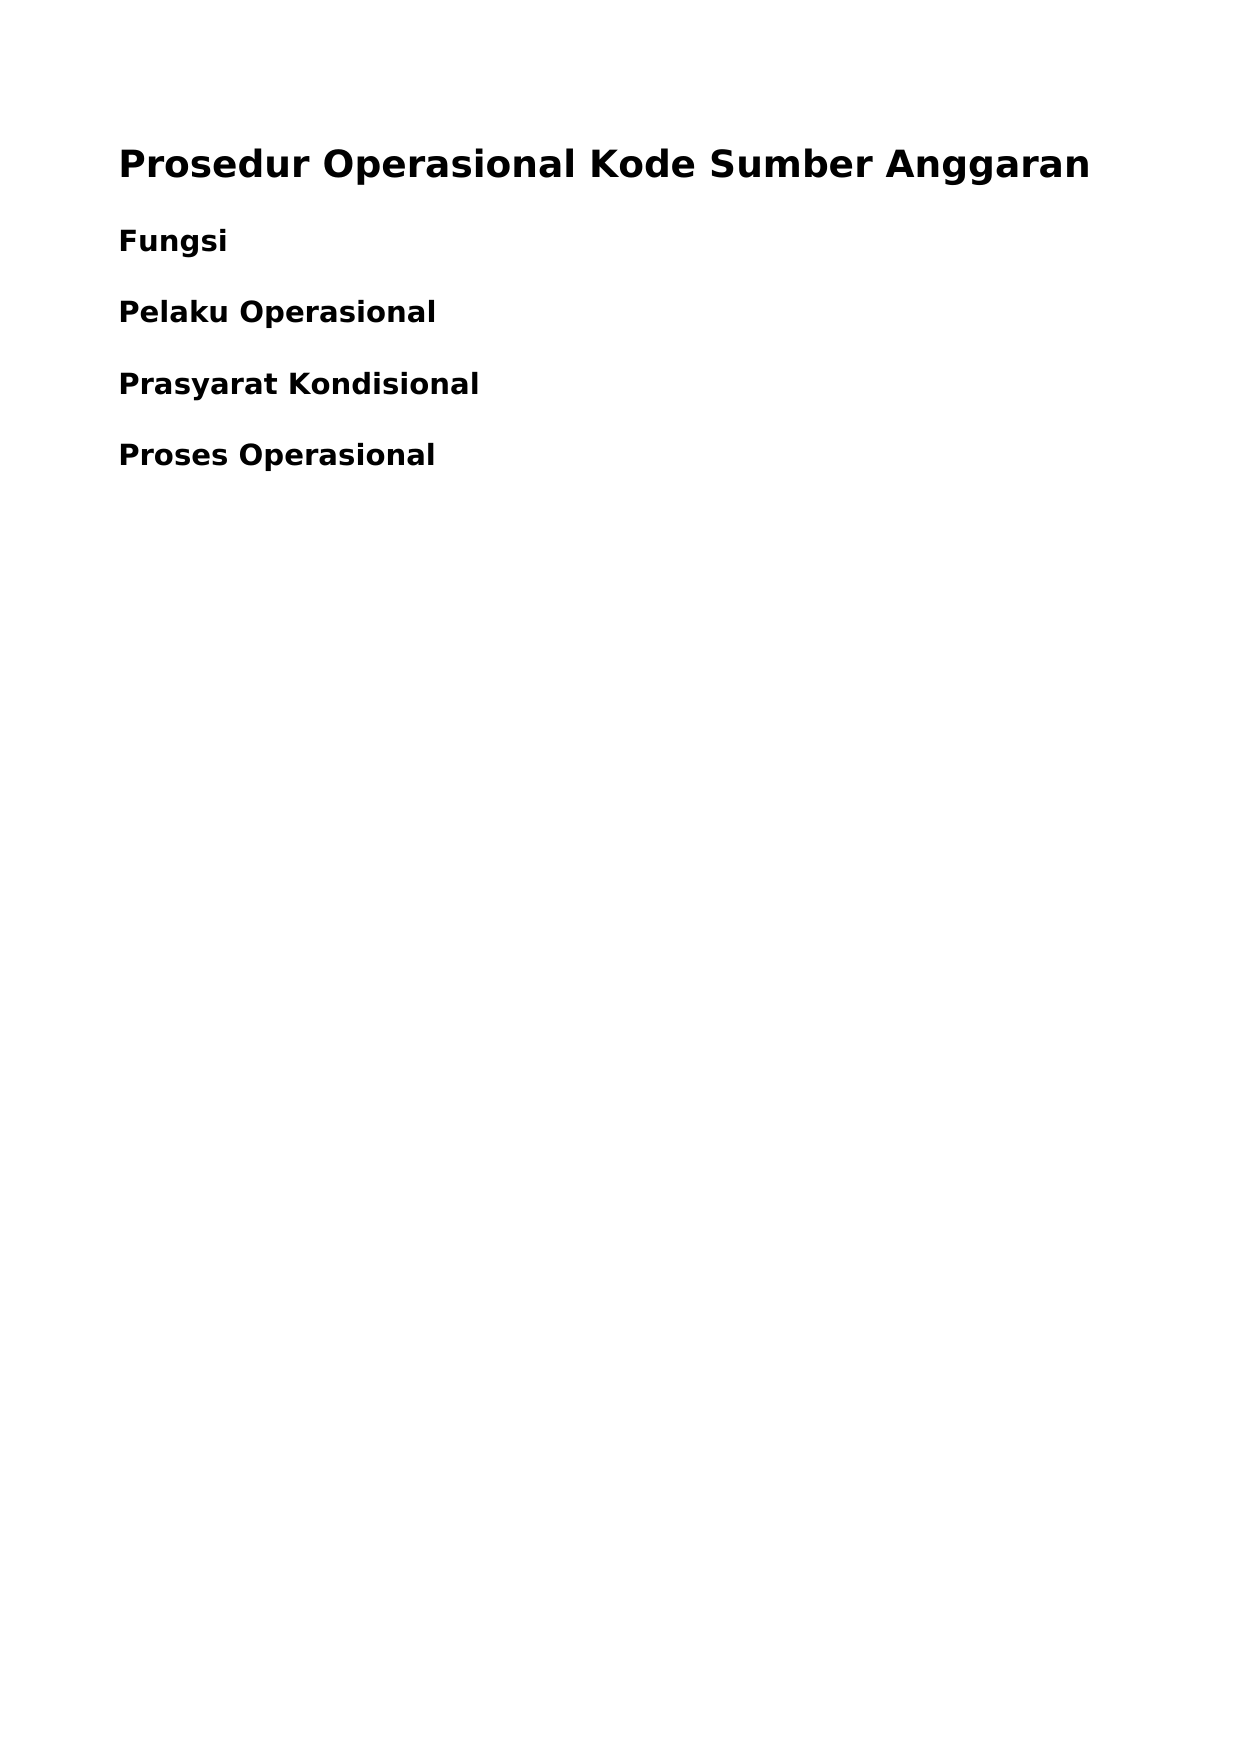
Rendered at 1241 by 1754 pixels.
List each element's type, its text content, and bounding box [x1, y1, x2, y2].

subtitle Pelaku Operasional​​​​​​​ [118, 296, 1122, 330]
subtitle Proses Operasional [118, 439, 1122, 473]
subtitle Prosedur Operasional Kode Sumber Anggaran [118, 143, 1122, 187]
subtitle Prasyarat Kondisional​​​​​​​ [118, 367, 1122, 401]
subtitle Fungsi​​​​​​​ [118, 224, 1122, 258]
